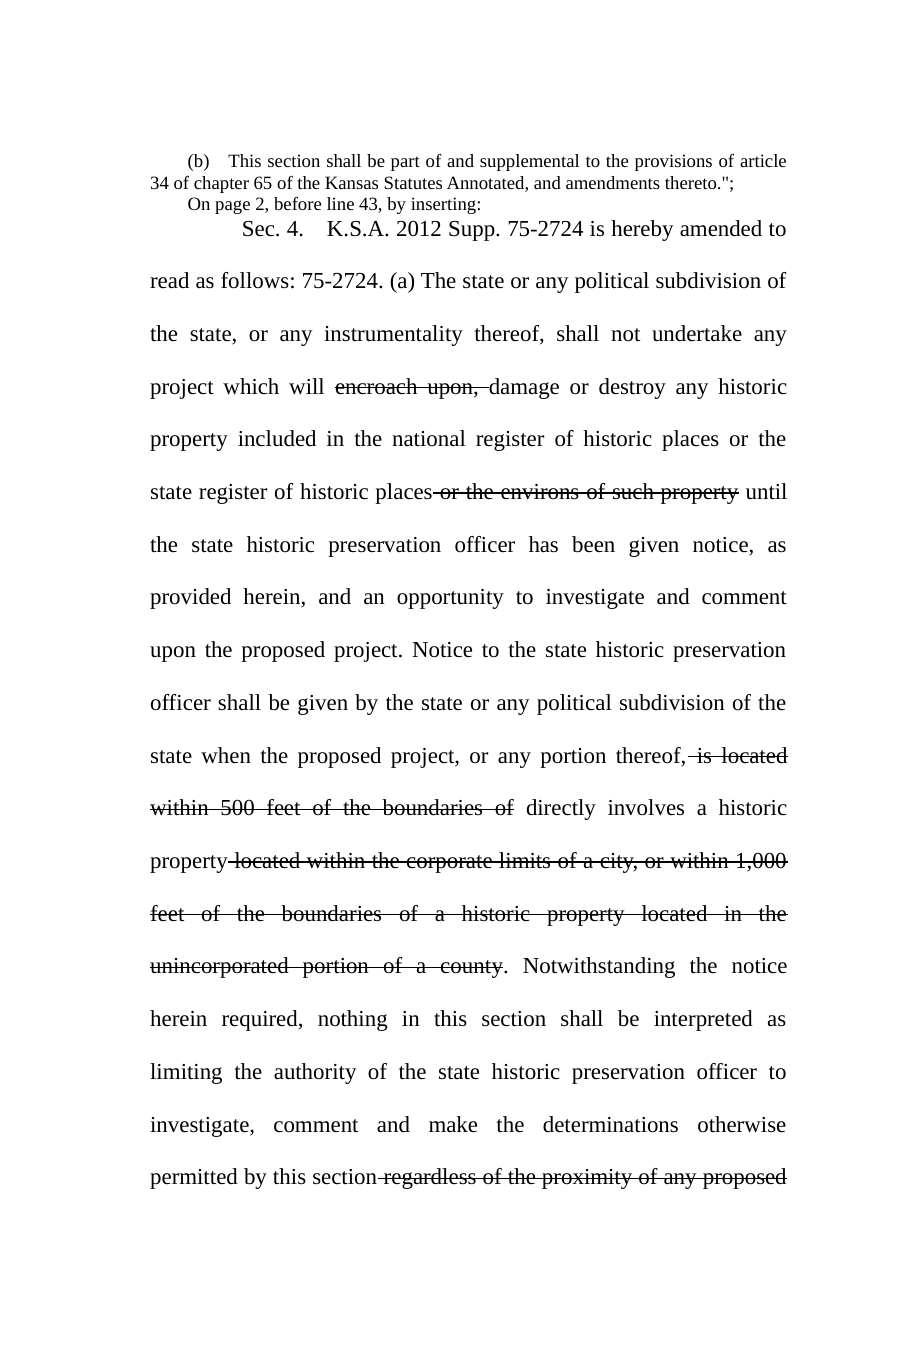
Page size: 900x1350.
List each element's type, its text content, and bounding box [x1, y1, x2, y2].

text Sec. 4. K.S.A. 2012 Supp. 75-2724 is hereby amended to read as follows: 75-2724. (a) The state or any political subdivision of the state, or any instrumentality thereof, shall not undertake any project which will encroach upon, damage or destroy any historic property included in the national register of historic places or the state register of historic places or the environs of such property until the state historic preservation officer has been given notice, as provided herein, and an opportunity to investigate and comment upon the proposed project. Notice to the state historic preservation officer shall be given by the state or any political subdivision of the state when the proposed project, or any portion thereof, is located within 500 feet of the boundaries of directly involves a historic property located within the corporate limits of a city, or within 1,000 feet of the boundaries of a historic property located in the unincorporated portion of a county. Notwithstanding the notice herein required, nothing in this section shall be interpreted as limiting the authority of the state historic preservation officer to investigate, comment and make the determinations otherwise permitted by this section regardless of the proximity of any proposed project to the boundaries of on a project directly involving a an historic property. The state historic preservation officer may solicit the advice and recommendations of the historic sites board of review with respect to such project and may direct that a public hearing or hearings be held thereon. Any such public hearing or hearings held pursuant to this subsection or held pursuant to authority delegated by the state historical preservation officer under subsection (e) or (f) shall be held within 60 days from the date of receipt of notice by the state historical preservation officer from the state or any political subdivision of the state as provided herein. If the state historic preservation officer determines, with or without having been given notice of the proposed project, that such the proposed project will encroach upon, damage or destroy any historic property included in the national register of historic places or the state register of historic places or the environs of such property, such the project shall not proceed until: [150, 215, 787, 914]
text (b) This section shall be part of and supplemental to the provisions of article 34 of chapter 65 of the Kansas Statutes Annotated, and amendments thereto."; [150, 150, 787, 193]
text Sec. 4. K.S.A. 2012 Supp. 75-2724 is hereby amended to read as follows: 75-2724. (a) The state or any political subdivision of the state, or any instrumentality thereof, shall not undertake any project which will encroach upon, damage or destroy any historic property included in the national register of historic places or the state register of historic places or the environs of such property until the state historic preservation officer has been given notice, as provided herein, and an opportunity to investigate and comment upon the proposed project. Notice to the state historic preservation officer shall be given by the state or any political subdivision of the state when the proposed project, or any portion thereof, is located within 500 feet of the boundaries of directly involves a historic property located within the corporate limits of a city, or within 1,000 feet of the boundaries of a historic property located in the unincorporated portion of a county. Notwithstanding the notice herein required, nothing in this section shall be interpreted as limiting the authority of the state historic preservation officer to investigate, comment and make the determinations otherwise permitted by this section regardless of the proximity of any proposed project to the boundaries of on a project directly involving a an historic property. The state historic preservation officer may solicit the advice and recommendations of the historic sites board of review with respect to such project and may direct that a public hearing or hearings be held thereon. Any such public hearing or hearings held pursuant to this subsection or held pursuant to authority delegated by the state historical preservation officer under subsection (e) or (f) shall be held within 60 days from the date of receipt of notice by the state historical preservation officer from the state or any political subdivision of the state as provided herein. If the state historic preservation officer determines, with or without having been given notice of the proposed project, that such the proposed project will encroach upon, damage or destroy any historic property included in the national register of historic places or the state register of historic places or the environs of such property, such the project shall not proceed until: [150, 915, 787, 1190]
text On page 2, before line 43, by inserting: [150, 193, 787, 215]
